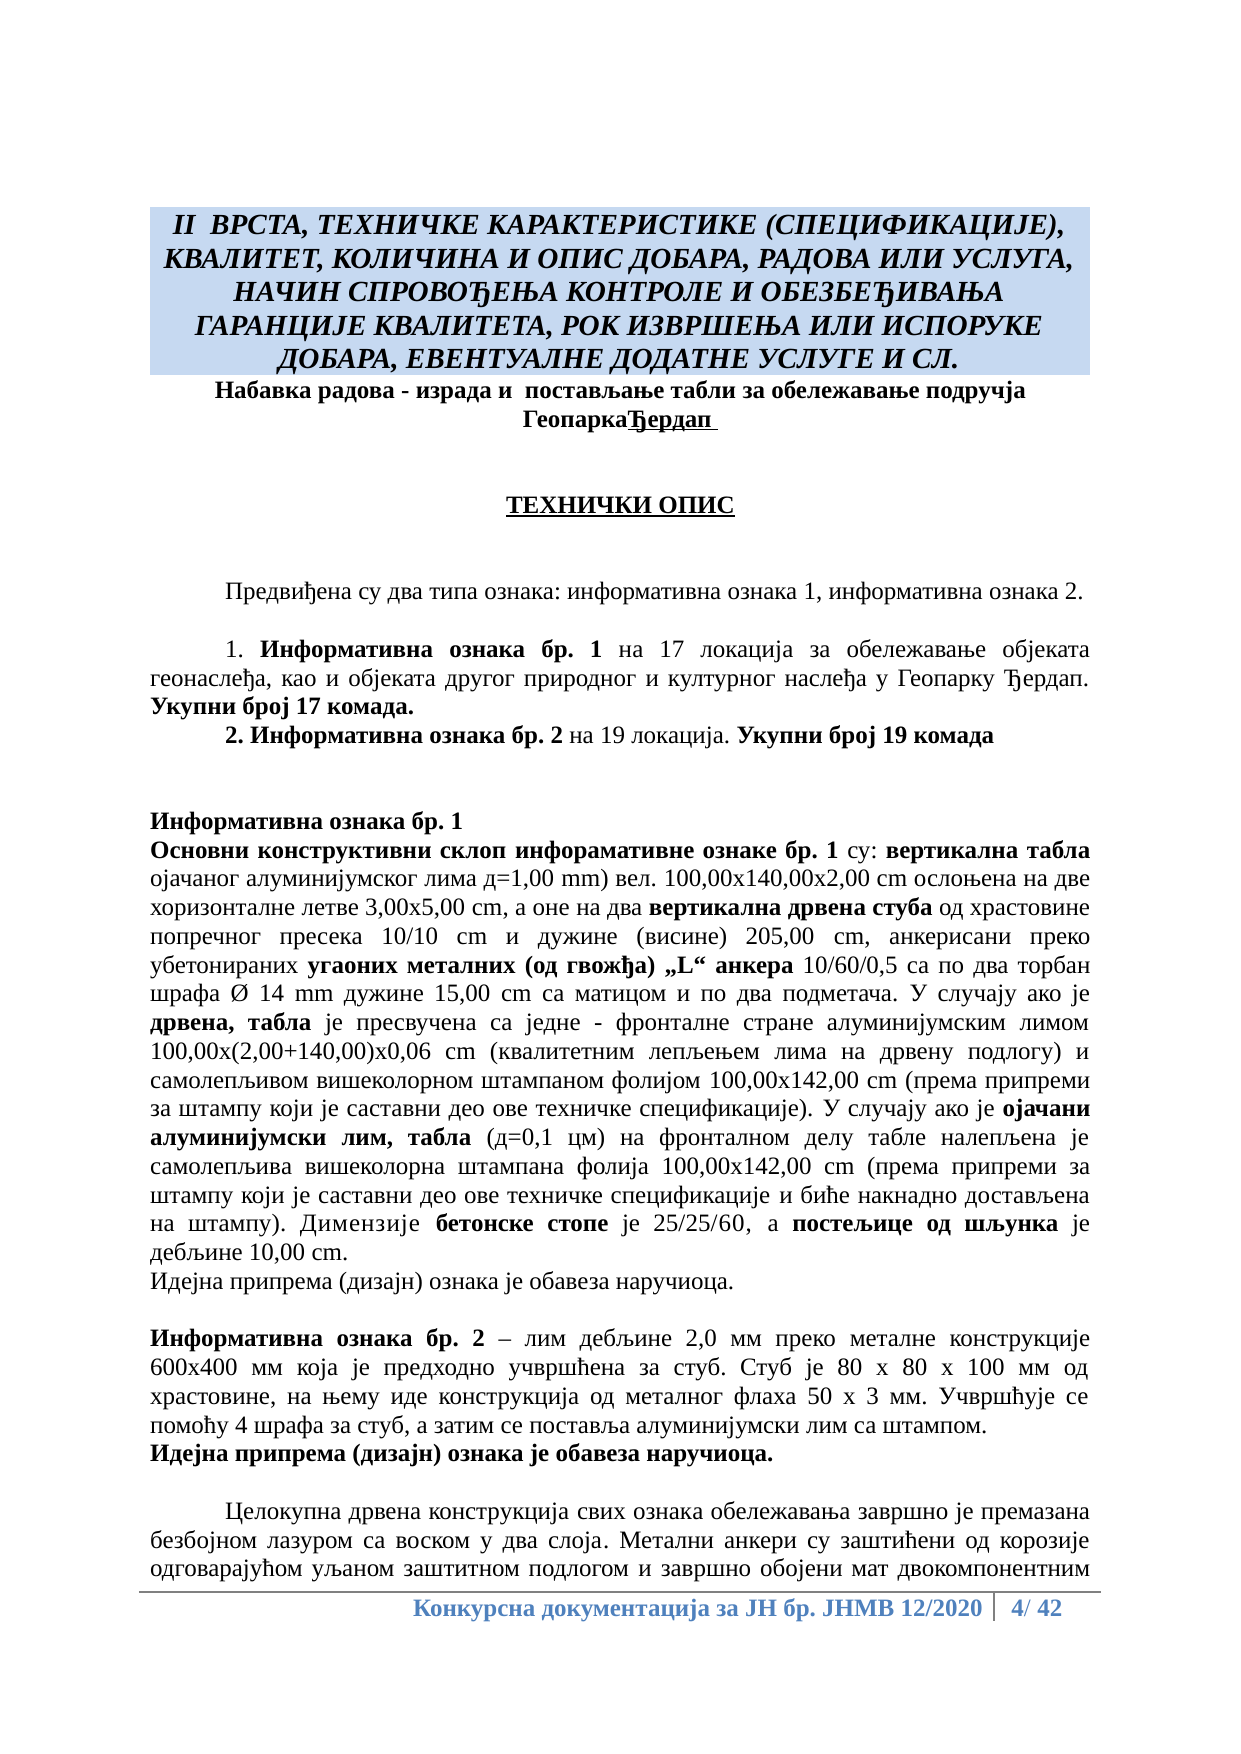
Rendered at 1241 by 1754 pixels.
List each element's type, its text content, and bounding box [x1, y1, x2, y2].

text 2. Информативна ознака бр. 2 на 19 локација. Укупни број 19 комада [225, 720, 1090, 749]
text Целокупна дрвена конструкција свих ознака обележавањa завршно је премазана безбојном лазуром са воском у два слоја. Метални анкери су заштићени од корозије одговарајућом уљаном заштитном подлогом и завршно обојени мат двокомпонентним [150, 1496, 1090, 1582]
text Информативна ознака бр. 2 – лим дебљине 2,0 мм преко металне конструкције 600x400 мм која је предходно учвршћена за стуб. Стуб је 80 х 80 х 100 мм од храстовине, на њему иде конструкција од металног флаха 50 х 3 мм. Учвршћује се помоћу 4 шрафа за стуб, а затим се поставља алуминијумски лим са штампом. [150, 1323, 1090, 1438]
text ТЕХНИЧКИ ОПИС [150, 490, 1090, 519]
text Идејна припрема (дизајн) ознака је обавеза наручиоца. [150, 1438, 1090, 1467]
text Основни конструктивни склоп инфорамативне ознаке бр. 1 су: вертикална табла ојачаног алуминијумског лима д=1,00 mm) вел. 100,00х140,00х2,00 cm ослоњена на две хоризонталне летве 3,00х5,00 cm, а оне на два вертикална дрвена стуба од храстовине попречног пресека 10/10 cm и дужине (висине) 205,00 cm, анкерисани преко убетонираних угаоних металних (од гвожђа) „L“ анкера 10/60/0,5 са по два торбан шрафа Ø 14 mm дужине 15,00 cm са матицом и по два подметача. У случају ако је дрвена, табла је пресвучена са једне - фронталне стране алуминијумским лимом 100,00х(2,00+140,00)х0,06 cm (квалитетним лепљењем лима на дрвену подлогу) и самолепљивом вишеколорном штампаном фолијом 100,00х142,00 cm (према припреми за штампу који је саставни део ове техничке спецификације). У случају ако је ојачани алуминијумски лим, табла (д=0,1 цм) на фронталном делу табле налепљена је самолепљива вишеколорна штампана фолија 100,00х142,00 cm (према припреми за штампу који је саставни део ове техничке спецификације и биће накнадно достављена на штампу). Димензије бетонске стопе је 25/25/60, а постељице од шљунка је дебљине 10,00 cm. [150, 835, 1090, 1266]
text II ВРСТА, ТЕХНИЧКЕ КАРАКТЕРИСТИКЕ (СПЕЦИФИКАЦИЈЕ), КВАЛИТЕТ, КОЛИЧИНА И ОПИС ДОБАРА, РАДОВА ИЛИ УСЛУГА, НАЧИН СПРОВОЂЕЊА КОНТРОЛЕ И ОБЕЗБЕЂИВАЊА ГАРАНЦИЈЕ КВАЛИТЕТА, РОК ИЗВРШЕЊА ИЛИ ИСПОРУКЕ ДОБАРА, ЕВЕНТУАЛНЕ ДОДАТНЕ УСЛУГЕ И СЛ. [150, 207, 1090, 375]
text Предвиђена су два типа ознака: информативна ознака 1, информативна ознака 2. [150, 576, 1090, 605]
text 1. Информативна ознака бр. 1 на 17 локацијa за обележавање објеката геонаслеђа, као и објеката другог природног и културног наслеђа у Геопарку Ђердап. Укупни број 17 комада. [150, 634, 1090, 720]
text Идејна припрема (дизајн) ознака је обавеза наручиоца. [150, 1266, 1090, 1295]
text Информативна ознака бр. 1 [150, 806, 1090, 835]
text Набавка радова - израда и постављање табли за обележавање подручја ГеопаркаЂердап [150, 375, 1090, 433]
